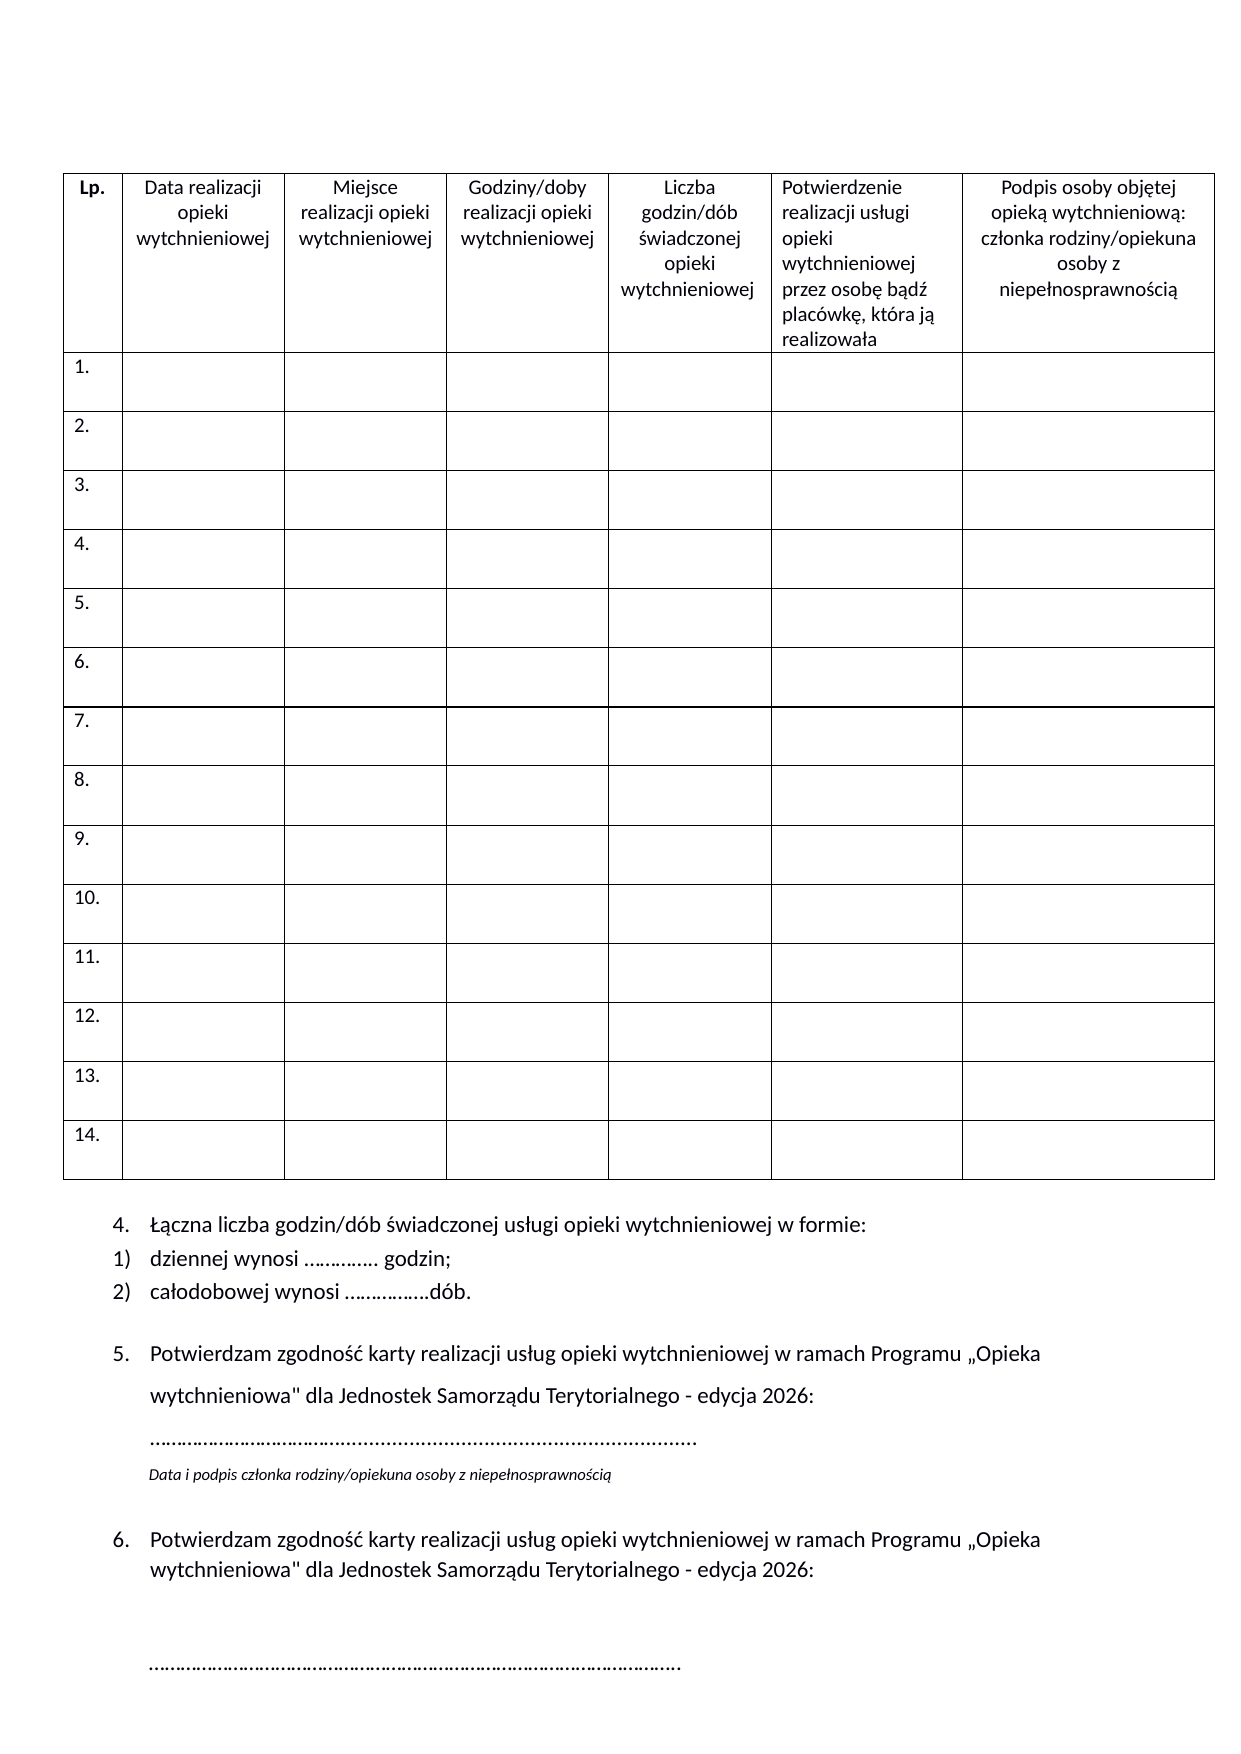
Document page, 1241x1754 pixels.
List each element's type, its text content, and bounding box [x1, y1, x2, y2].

table_cell [772, 412, 962, 470]
table_cell [963, 1062, 1214, 1120]
table_cell [447, 1062, 608, 1120]
table_cell [963, 530, 1214, 588]
table_cell [609, 471, 771, 529]
table_cell [285, 589, 446, 647]
table_cell 11. [64, 944, 122, 1002]
table_cell [123, 1003, 284, 1061]
table_cell [772, 944, 962, 1002]
table_cell [609, 1062, 771, 1120]
table_cell [447, 589, 608, 647]
table_cell [285, 648, 446, 706]
table_cell [609, 1121, 771, 1179]
table_cell [609, 944, 771, 1002]
table_cell [772, 766, 962, 824]
table_cell [285, 1121, 446, 1179]
table_cell [963, 1003, 1214, 1061]
table_cell [963, 826, 1214, 883]
table_cell [285, 944, 446, 1002]
table_cell [285, 766, 446, 824]
table_cell [963, 708, 1214, 765]
table_cell [772, 885, 962, 943]
table_cell 2. [64, 412, 122, 470]
table_cell [447, 766, 608, 824]
table_cell [285, 412, 446, 470]
table_cell [123, 648, 284, 706]
table_cell 5. [64, 589, 122, 647]
table_cell [609, 648, 771, 706]
list dziennej wynosi ………….. godzin; [112, 1244, 1138, 1272]
table_cell [123, 944, 284, 1002]
table_cell [447, 885, 608, 943]
table_cell [123, 885, 284, 943]
table_cell [772, 648, 962, 706]
table_cell [123, 530, 284, 588]
table_cell [772, 353, 962, 411]
table_cell [123, 1121, 284, 1179]
table_cell 7. [64, 708, 122, 765]
table_header Data realizacji opieki wytchnieniowej [123, 174, 284, 352]
table_cell 13. [64, 1062, 122, 1120]
table_cell [285, 826, 446, 883]
table_cell [772, 1003, 962, 1061]
table_cell [963, 648, 1214, 706]
table_cell [609, 885, 771, 943]
table_cell [123, 412, 284, 470]
table_cell 12. [64, 1003, 122, 1061]
table_cell 1. [64, 353, 122, 411]
table_cell [285, 1062, 446, 1120]
table_cell 10. [64, 885, 122, 943]
table_header Lp. [64, 174, 122, 352]
table_cell [963, 589, 1214, 647]
table_cell [447, 826, 608, 883]
table_header Potwierdzenie realizacji usługi opieki wytchnieniowej przez osobę bądź placówkę, która ją realizowała [772, 174, 962, 352]
table_cell [963, 353, 1214, 411]
table_cell [963, 471, 1214, 529]
table_cell [609, 412, 771, 470]
table_cell [609, 826, 771, 883]
table_cell [963, 1121, 1214, 1179]
table_header Podpis osoby objętej opieką wytchnieniową: członka rodziny/opiekuna osoby z niepełnosprawnością [963, 174, 1214, 352]
table_cell [772, 471, 962, 529]
table_cell [772, 826, 962, 883]
table_cell [772, 589, 962, 647]
table_cell [447, 1121, 608, 1179]
table_cell [609, 353, 771, 411]
table_cell [963, 412, 1214, 470]
table_cell 9. [64, 826, 122, 883]
table_cell [285, 353, 446, 411]
table_cell [123, 589, 284, 647]
list Potwierdzam zgodność karty realizacji usług opieki wytchnieniowej w ramach Programu „Opieka wytchnieniowa" dla Jednostek Samorządu Terytorialnego - edycja 2026:……………………………….............................................................. [112, 1339, 1165, 1451]
table_cell 8. [64, 766, 122, 824]
table_cell [447, 353, 608, 411]
table_cell [609, 708, 771, 765]
table_cell [447, 1003, 608, 1061]
table_cell [123, 708, 284, 765]
list całodobowej wynosi …………….dób. [112, 1277, 1138, 1305]
table_cell 3. [64, 471, 122, 529]
table_header Miejsce realizacji opieki wytchnieniowej [285, 174, 446, 352]
table_cell [963, 766, 1214, 824]
table_cell [285, 530, 446, 588]
table_cell 6. [64, 648, 122, 706]
table_cell [963, 944, 1214, 1002]
text Data i podpis członka rodziny/opiekuna osoby z niepełnosprawnością [119, 1465, 1165, 1485]
table_cell [285, 1003, 446, 1061]
table_cell [447, 944, 608, 1002]
table_cell [447, 648, 608, 706]
list Łączna liczba godzin/dób świadczonej usługi opieki wytchnieniowej w formie: [112, 1210, 1138, 1238]
table_cell [285, 471, 446, 529]
table_cell [772, 708, 962, 765]
table_cell [447, 471, 608, 529]
table_header Godziny/doby realizacji opieki wytchnieniowej [447, 174, 608, 352]
text ……………………………………………………………………………………….. [119, 1648, 1165, 1676]
table_cell [123, 471, 284, 529]
table_cell [123, 1062, 284, 1120]
table_cell [609, 589, 771, 647]
table_cell [123, 766, 284, 824]
table_cell [963, 885, 1214, 943]
table_cell [447, 530, 608, 588]
table_cell [123, 353, 284, 411]
table_cell [609, 766, 771, 824]
table_cell [447, 412, 608, 470]
table_cell [609, 1003, 771, 1061]
table_cell [609, 530, 771, 588]
table_cell [123, 826, 284, 883]
table_cell 4. [64, 530, 122, 588]
table_cell [285, 708, 446, 765]
list Potwierdzam zgodność karty realizacji usług opieki wytchnieniowej w ramach Programu „Opieka wytchnieniowa" dla Jednostek Samorządu Terytorialnego - edycja 2026: [112, 1525, 1165, 1583]
table_cell [447, 708, 608, 765]
table_header Liczba godzin/dób świadczonej opieki wytchnieniowej [609, 174, 771, 352]
table_cell [772, 530, 962, 588]
table_cell 14. [64, 1121, 122, 1179]
table_cell [772, 1062, 962, 1120]
table_cell [772, 1121, 962, 1179]
table_cell [285, 885, 446, 943]
